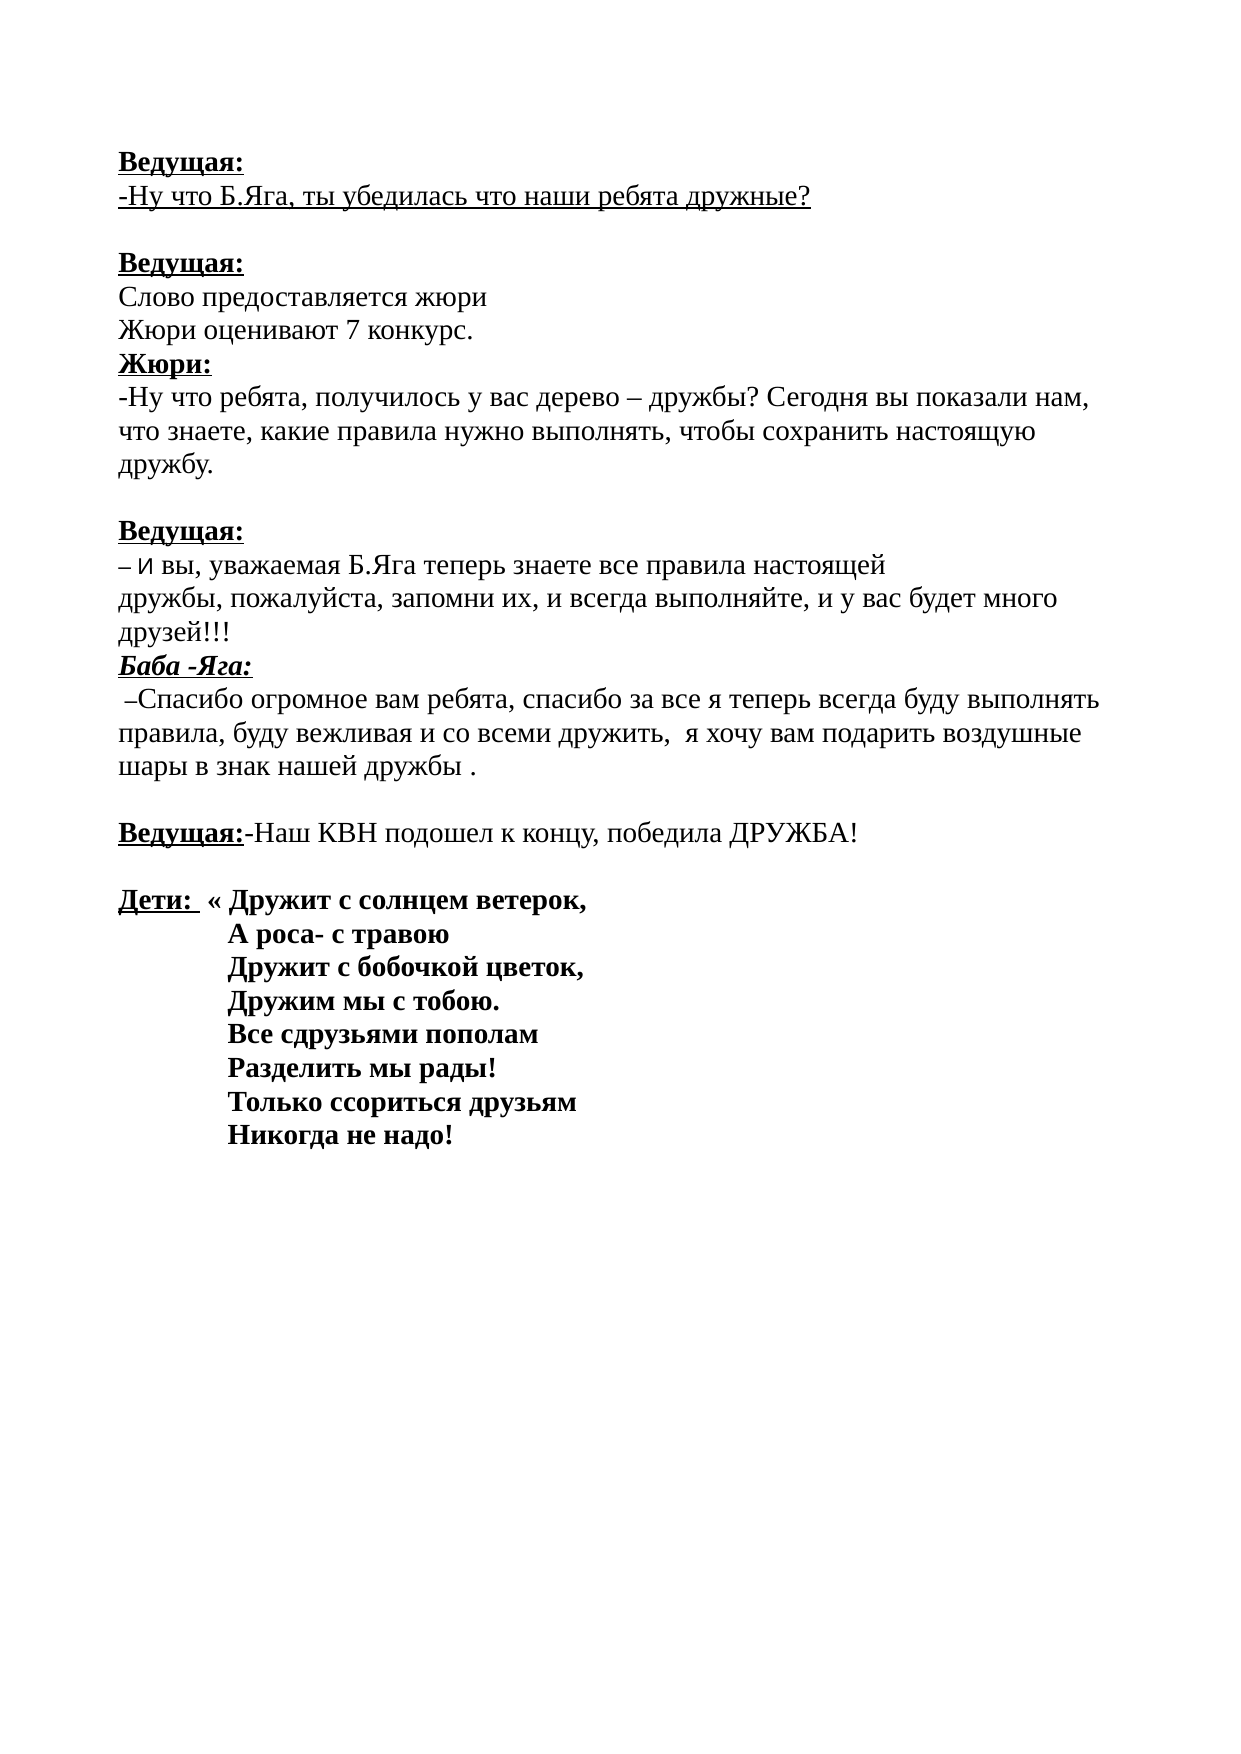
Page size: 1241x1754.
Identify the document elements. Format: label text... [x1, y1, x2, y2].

text – И вы, уважаемая Б.Яга теперь знаете все правила настоящей [118, 547, 1122, 581]
text Дружит с бобочкой цветок, [118, 949, 1122, 983]
text Ведущая: [118, 245, 1122, 279]
text дружбы, пожалуйста, запомни их, и всегда выполняйте, и у вас будет много друзей!!! [118, 581, 1122, 648]
list -Ну что Б.Яга, ты убедилась что наши ребята дружные? [118, 178, 1122, 212]
text Дружим мы с тобою. [118, 983, 1122, 1017]
text Баба -Яга: [118, 648, 1122, 681]
text Только ссориться друзьям [118, 1084, 1122, 1117]
text Все сдрузьями пополам [118, 1017, 1122, 1050]
text А роса- с травою [118, 916, 1122, 949]
list -Ну что ребята, получилось у вас дерево – дружбы? Сегодня вы показали нам, что знаете, какие правила нужно выполнять, чтобы сохранить настоящую дружбу. [118, 379, 1122, 480]
text Ведущая:-Наш КВН подошел к концу, победила ДРУЖБА! [118, 815, 1122, 849]
text Жюри: [118, 346, 1122, 379]
text Дети: « Дружит с солнцем ветерок, [118, 882, 1122, 916]
text Разделить мы рады! [118, 1050, 1122, 1084]
text Ведущая: [118, 144, 1122, 178]
text Ведущая: [118, 513, 1122, 547]
text Слово предоставляется жюри [118, 279, 1122, 312]
text –Спасибо огромное вам ребята, спасибо за все я теперь всегда буду выполнять правила, буду вежливая и со всеми дружить, я хочу вам подарить воздушные шары в знак нашей дружбы . [118, 681, 1122, 782]
text Никогда не надо! [118, 1117, 1122, 1151]
text Жюри оценивают 7 конкурс. [118, 312, 1122, 346]
